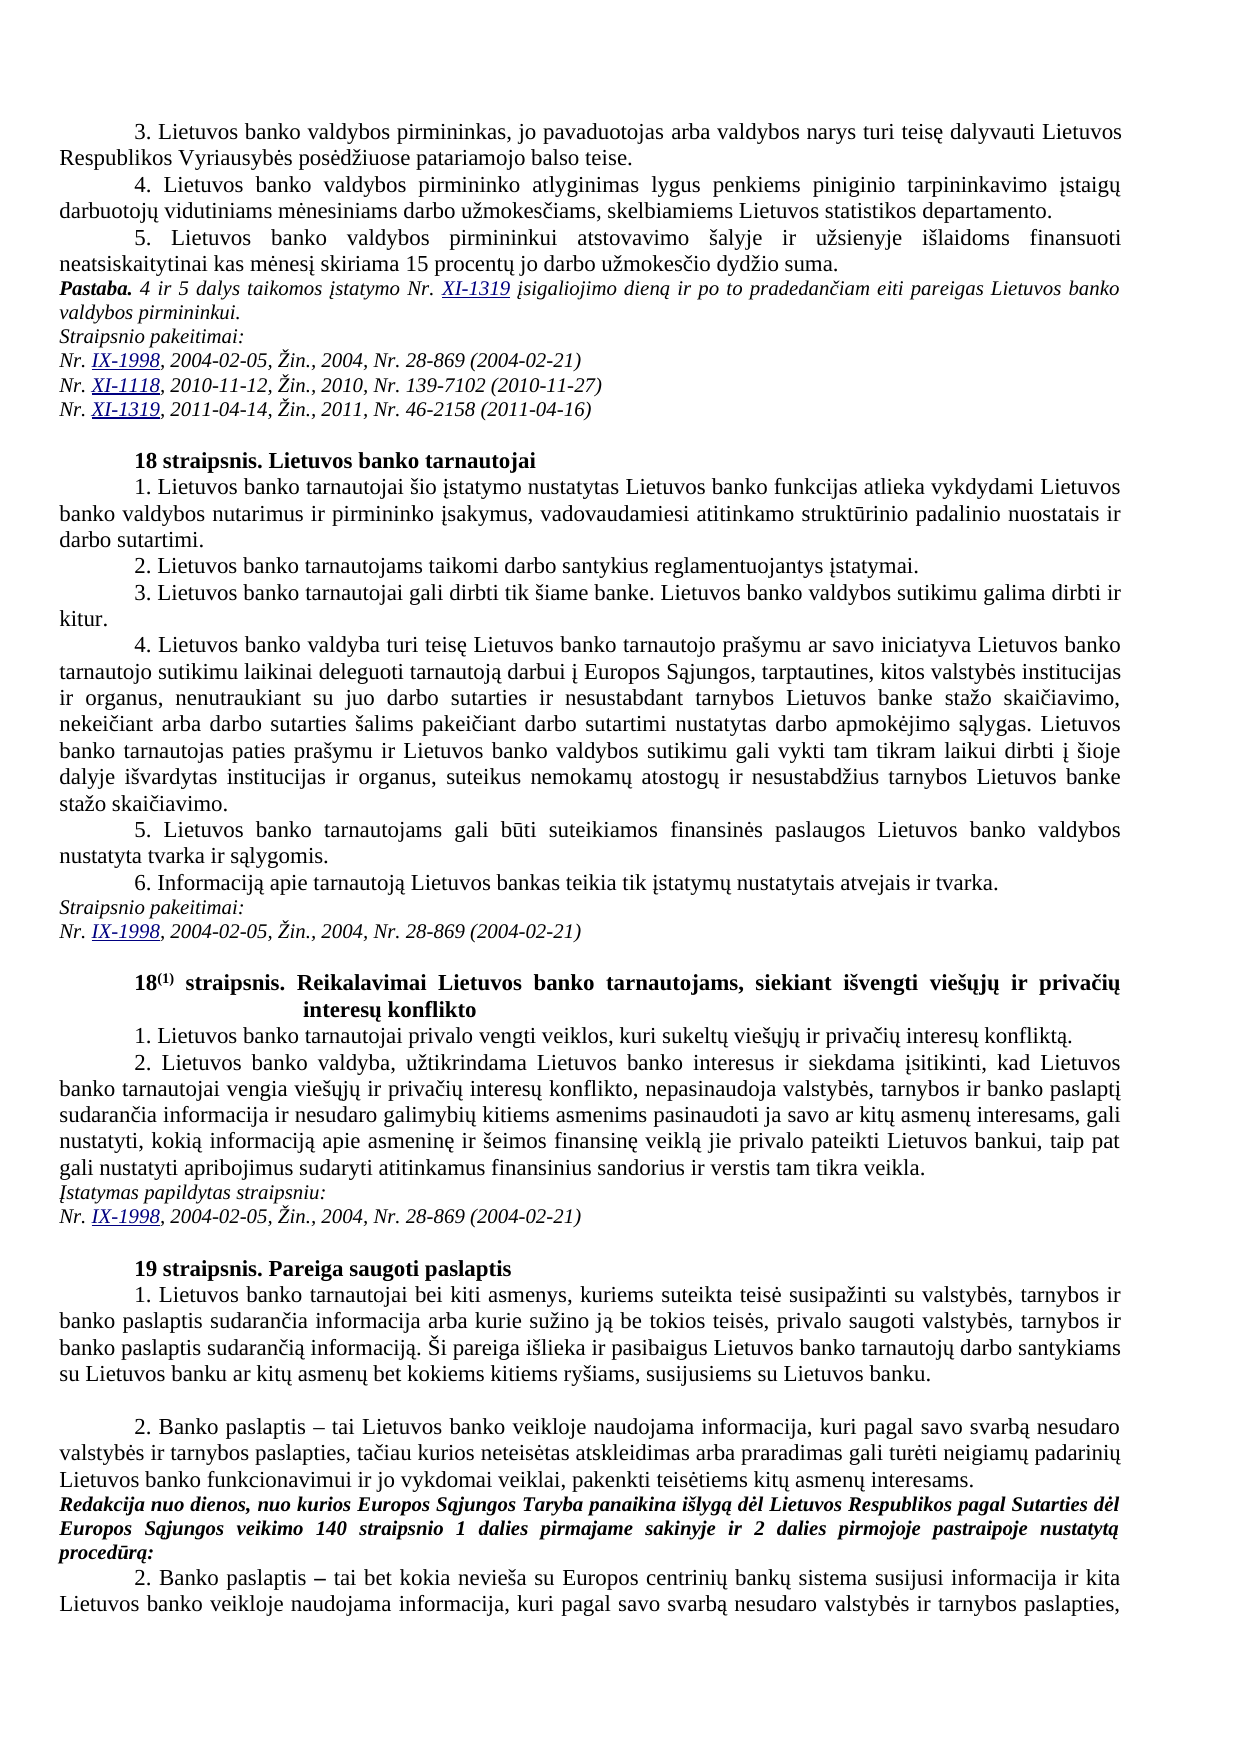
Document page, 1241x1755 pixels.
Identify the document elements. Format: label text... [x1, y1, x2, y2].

text Nr. XI-1319, 2011-04-14, Žin., 2011, Nr. 46-2158 (2011-04-16) [59, 397, 1122, 421]
text Nr. IX-1998, 2004-02-05, Žin., 2004, Nr. 28-869 (2004-02-21) [59, 348, 1122, 372]
text 18 straipsnis. Lietuvos banko tarnautojai [59, 447, 1122, 473]
text 5. Lietuvos banko tarnautojams gali būti suteikiamos finansinės paslaugos Lietuvos banko valdybos nustatyta tvarka ir sąlygomis. [59, 816, 1122, 869]
text Nr. XI-1118, 2010-11-12, Žin., 2010, Nr. 139-7102 (2010-11-27) [59, 372, 1122, 397]
text 1. Lietuvos banko tarnautojai šio įstatymo nustatytas Lietuvos banko funkcijas atlieka vykdydami Lietuvos banko valdybos nutarimus ir pirmininko įsakymus, vadovaudamiesi atitinkamo struktūrinio padalinio nuostatais ir darbo sutartimi. [59, 473, 1122, 552]
text 19 straipsnis. Pareiga saugoti paslaptis [59, 1255, 1122, 1281]
text Įstatymas papildytas straipsniu: [59, 1180, 1122, 1204]
text 6. Informaciją apie tarnautoją Lietuvos bankas teikia tik įstatymų nustatytais atvejais ir tvarka. [59, 869, 1122, 895]
text 2. Banko paslaptis – tai Lietuvos banko veikloje naudojama informacija, kuri pagal savo svarbą nesudaro valstybės ir tarnybos paslapties, tačiau kurios neteisėtas atskleidimas arba praradimas gali turėti neigiamų padarinių Lietuvos banko funkcionavimui ir jo vykdomai veiklai, pakenkti teisėtiems kitų asmenų interesams. [59, 1413, 1122, 1492]
text 2. Lietuvos banko valdyba, užtikrindama Lietuvos banko interesus ir siekdama įsitikinti, kad Lietuvos banko tarnautojai vengia viešųjų ir privačių interesų konflikto, nepasinaudoja valstybės, tarnybos ir banko paslaptį sudarančia informacija ir nesudaro galimybių kitiems asmenims pasinaudoti ja savo ar kitų asmenų interesams, gali nustatyti, kokią informaciją apie asmeninę ir šeimos finansinę veiklą jie privalo pateikti Lietuvos bankui, taip pat gali nustatyti apribojimus sudaryti atitinkamus finansinius sandorius ir verstis tam tikra veikla. [59, 1048, 1122, 1180]
text 1. Lietuvos banko tarnautojai privalo vengti veiklos, kuri sukeltų viešųjų ir privačių interesų konfliktą. [59, 1022, 1122, 1048]
text 5. Lietuvos banko valdybos pirmininkui atstovavimo šalyje ir užsienyje išlaidoms finansuoti neatsiskaitytinai kas mėnesį skiriama 15 procentų jo darbo užmokesčio dydžio suma. [59, 223, 1122, 276]
text Straipsnio pakeitimai: [59, 324, 1122, 348]
text Pastaba. 4 ir 5 dalys taikomos įstatymo Nr. XI-1319 įsigaliojimo dieną ir po to pradedančiam eiti pareigas Lietuvos banko valdybos pirmininkui. [59, 276, 1122, 324]
text 3. Lietuvos banko tarnautojai gali dirbti tik šiame banke. Lietuvos banko valdybos sutikimu galima dirbti ir kitur. [59, 579, 1122, 631]
text 18(1) straipsnis. Reikalavimai Lietuvos banko tarnautojams, siekiant išvengti viešųjų ir privačių interesų konflikto [134, 969, 1122, 1022]
text 4. Lietuvos banko valdyba turi teisę Lietuvos banko tarnautojo prašymu ar savo iniciatyva Lietuvos banko tarnautojo sutikimu laikinai deleguoti tarnautoją darbui į Europos Sąjungos, tarptautines, kitos valstybės institucijas ir organus, nenutraukiant su juo darbo sutarties ir nesustabdant tarnybos Lietuvos banke stažo skaičiavimo, nekeičiant arba darbo sutarties šalims pakeičiant darbo sutartimi nustatytas darbo apmokėjimo sąlygas. Lietuvos banko tarnautojas paties prašymu ir Lietuvos banko valdybos sutikimu gali vykti tam tikram laikui dirbti į šioje dalyje išvardytas institucijas ir organus, suteikus nemokamų atostogų ir nesustabdžius tarnybos Lietuvos banke stažo skaičiavimo. [59, 631, 1122, 816]
text Straipsnio pakeitimai: [59, 895, 1122, 919]
text Redakcija nuo dienos, nuo kurios Europos Sąjungos Taryba panaikina išlygą dėl Lietuvos Respublikos pagal Sutarties dėl Europos Sąjungos veikimo 140 straipsnio 1 dalies pirmajame sakinyje ir 2 dalies pirmojoje pastraipoje nustatytą procedūrą: [59, 1492, 1122, 1564]
text 3. Lietuvos banko valdybos pirmininkas, jo pavaduotojas arba valdybos narys turi teisę dalyvauti Lietuvos Respublikos Vyriausybės posėdžiuose patariamojo balso teise. [59, 118, 1122, 171]
text 2. Lietuvos banko tarnautojams taikomi darbo santykius reglamentuojantys įstatymai. [59, 552, 1122, 579]
text Nr. IX-1998, 2004-02-05, Žin., 2004, Nr. 28-869 (2004-02-21) [59, 1204, 1122, 1228]
text 4. Lietuvos banko valdybos pirmininko atlyginimas lygus penkiems piniginio tarpininkavimo įstaigų darbuotojų vidutiniams mėnesiniams darbo užmokesčiams, skelbiamiems Lietuvos statistikos departamento. [59, 171, 1122, 223]
text Nr. IX-1998, 2004-02-05, Žin., 2004, Nr. 28-869 (2004-02-21) [59, 919, 1122, 943]
text 2. Banko paslaptis – tai bet kokia nevieša su Europos centrinių bankų sistema susijusi informacija ir kita Lietuvos banko veikloje naudojama informacija, kuri pagal savo svarbą nesudaro valstybės ir tarnybos paslapties, [59, 1564, 1122, 1617]
text 1. Lietuvos banko tarnautojai bei kiti asmenys, kuriems suteikta teisė susipažinti su valstybės, tarnybos ir banko paslaptis sudarančia informacija arba kurie sužino ją be tokios teisės, privalo saugoti valstybės, tarnybos ir banko paslaptis sudarančią informaciją. Ši pareiga išlieka ir pasibaigus Lietuvos banko tarnautojų darbo santykiams su Lietuvos banku ar kitų asmenų bet kokiems kitiems ryšiams, susijusiems su Lietuvos banku. [59, 1281, 1122, 1387]
